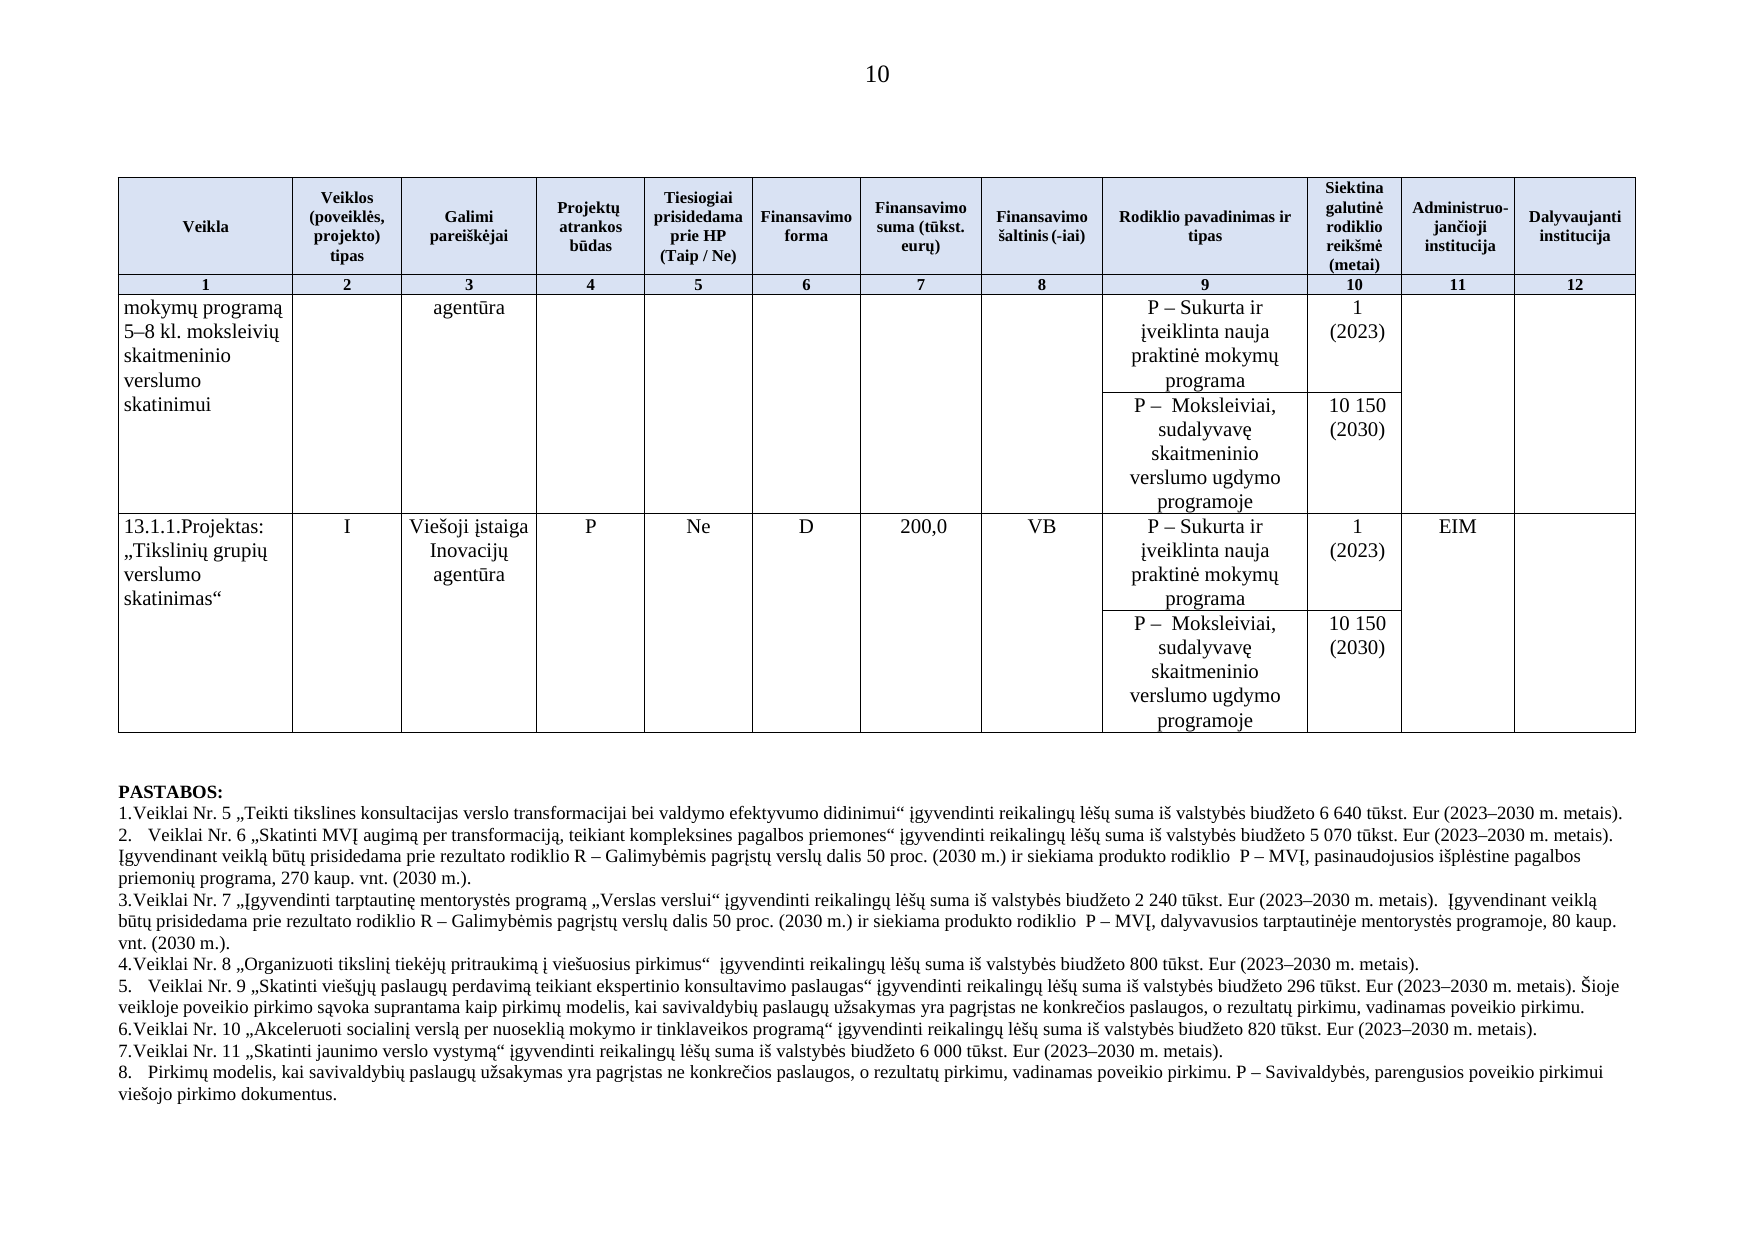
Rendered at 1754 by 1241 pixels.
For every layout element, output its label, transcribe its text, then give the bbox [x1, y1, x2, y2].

table_header Administruo-jančioji institucija [1402, 178, 1514, 274]
text 4. Veiklai Nr. 8 „Organizuoti tikslinį tiekėjų pritraukimą į viešuosius pirkimus“ įgyvendinti reikalingų lėšų suma iš valstybės biudžeto 800 tūkst. Eur (2023–2030 m. metais). [118, 953, 1636, 975]
table_cell EIM [1402, 514, 1514, 732]
table_cell [537, 295, 644, 513]
table_cell 10 150 (2030) [1308, 393, 1401, 513]
table_cell Ne [645, 514, 752, 732]
table_header Veikla [119, 178, 292, 274]
table_cell [753, 295, 860, 513]
table_cell 10 [1308, 275, 1401, 294]
table_cell 3 [402, 275, 536, 294]
table_cell I [293, 514, 401, 732]
table_cell 6 [753, 275, 860, 294]
table_header Finansavimo šaltinis (-iai) [982, 178, 1102, 274]
table_cell [645, 295, 752, 513]
table_header Rodiklio pavadinimas ir tipas [1103, 178, 1307, 274]
table_cell 4 [537, 275, 644, 294]
table_cell [1402, 295, 1514, 513]
table_cell Viešoji įstaiga Inovacijų agentūra [402, 514, 536, 732]
table_header Finansavimo suma (tūkst. eurų) [861, 178, 981, 274]
table_cell P – Sukurta ir įveiklinta nauja praktinė mokymų programa [1103, 514, 1307, 610]
table_cell 5 [645, 275, 752, 294]
table_cell [861, 295, 981, 513]
table_cell 7 [861, 275, 981, 294]
table_cell 1 (2023) [1308, 514, 1401, 610]
text 3. Veiklai Nr. 7 „Įgyvendinti tarptautinę mentorystės programą „Verslas verslui“ įgyvendinti reikalingų lėšų suma iš valstybės biudžeto 2 240 tūkst. Eur (2023–2030 m. metais). Įgyvendinant veiklą būtų prisidedama prie rezultato rodiklio R – Galimybėmis pagrįstų verslų dalis 50 proc. (2030 m.) ir siekiama produkto rodiklio P – MVĮ, dalyvavusios tarptautinėje mentorystės programoje, 80 kaup. vnt. (2030 m.). [118, 888, 1636, 953]
table_cell 13.1.1.Projektas: „Tikslinių grupių verslumo skatinimas“ [119, 514, 292, 732]
text 8. Pirkimų modelis, kai savivaldybių paslaugų užsakymas yra pagrįstas ne konkrečios paslaugos, o rezultatų pirkimu, vadinamas poveikio pirkimu. P – Savivaldybės, parengusios poveikio pirkimui viešojo pirkimo dokumentus. [118, 1061, 1636, 1104]
table_header Projektų atrankos būdas [537, 178, 644, 274]
text 7. Veiklai Nr. 11 „Skatinti jaunimo verslo vystymą“ įgyvendinti reikalingų lėšų suma iš valstybės biudžeto 6 000 tūkst. Eur (2023–2030 m. metais). [118, 1039, 1636, 1061]
table_cell P – Moksleiviai, sudalyvavę skaitmeninio verslumo ugdymo programoje [1103, 611, 1307, 732]
text 6. Veiklai Nr. 10 „Akceleruoti socialinį verslą per nuoseklią mokymo ir tinklaveikos programą“ įgyvendinti reikalingų lėšų suma iš valstybės biudžeto 820 tūkst. Eur (2023–2030 m. metais). [118, 1018, 1636, 1039]
table_cell 11 [1402, 275, 1514, 294]
table_cell [982, 295, 1102, 513]
table_cell 1 (2023) [1308, 295, 1401, 392]
table_cell 10 150 (2030) [1308, 611, 1401, 732]
table_cell 200,0 [861, 514, 981, 732]
table_cell agentūra [402, 295, 536, 513]
table_cell [293, 295, 401, 513]
table_cell mokymų programą 5–8 kl. moksleivių skaitmeninio verslumo skatinimui [119, 295, 292, 513]
table_cell P – Moksleiviai, sudalyvavę skaitmeninio verslumo ugdymo programoje [1103, 393, 1307, 513]
table_header Siektina galutinė rodiklio reikšmė (metai) [1308, 178, 1401, 274]
table_header Dalyvaujanti institucija [1515, 178, 1635, 274]
table_cell P – Sukurta ir įveiklinta nauja praktinė mokymų programa [1103, 295, 1307, 392]
table_cell 9 [1103, 275, 1307, 294]
table_cell VB [982, 514, 1102, 732]
table_cell D [753, 514, 860, 732]
table_cell [1515, 295, 1635, 513]
table_header Finansavimo forma [753, 178, 860, 274]
table_cell [1515, 514, 1635, 732]
table_cell 8 [982, 275, 1102, 294]
table_header Veiklos (poveiklės, projekto) tipas [293, 178, 401, 274]
text 2. Veiklai Nr. 6 „Skatinti MVĮ augimą per transformaciją, teikiant kompleksines pagalbos priemones“ įgyvendinti reikalingų lėšų suma iš valstybės biudžeto 5 070 tūkst. Eur (2023–2030 m. metais). Įgyvendinant veiklą būtų prisidedama prie rezultato rodiklio R – Galimybėmis pagrįstų verslų dalis 50 proc. (2030 m.) ir siekiama produkto rodiklio P – MVĮ, pasinaudojusios išplėstine pagalbos priemonių programa, 270 kaup. vnt. (2030 m.). [118, 824, 1636, 888]
table_header Galimi pareiškėjai [402, 178, 536, 274]
text 1. Veiklai Nr. 5 „Teikti tikslines konsultacijas verslo transformacijai bei valdymo efektyvumo didinimui“ įgyvendinti reikalingų lėšų suma iš valstybės biudžeto 6 640 tūkst. Eur (2023–2030 m. metais). [118, 802, 1636, 824]
table_cell 12 [1515, 275, 1635, 294]
table_cell 1 [119, 275, 292, 294]
text 5. Veiklai Nr. 9 „Skatinti viešųjų paslaugų perdavimą teikiant ekspertinio konsultavimo paslaugas“ įgyvendinti reikalingų lėšų suma iš valstybės biudžeto 296 tūkst. Eur (2023–2030 m. metais). Šioje veikloje poveikio pirkimo sąvoka suprantama kaip pirkimų modelis, kai savivaldybių paslaugų užsakymas yra pagrįstas ne konkrečios paslaugos, o rezultatų pirkimu, vadinamas poveikio pirkimu. [118, 975, 1636, 1018]
table_cell P [537, 514, 644, 732]
text PASTABOS: [118, 781, 1636, 802]
table_cell 2 [293, 275, 401, 294]
table_header Tiesiogiai prisidedama prie HP (Taip / Ne) [645, 178, 752, 274]
